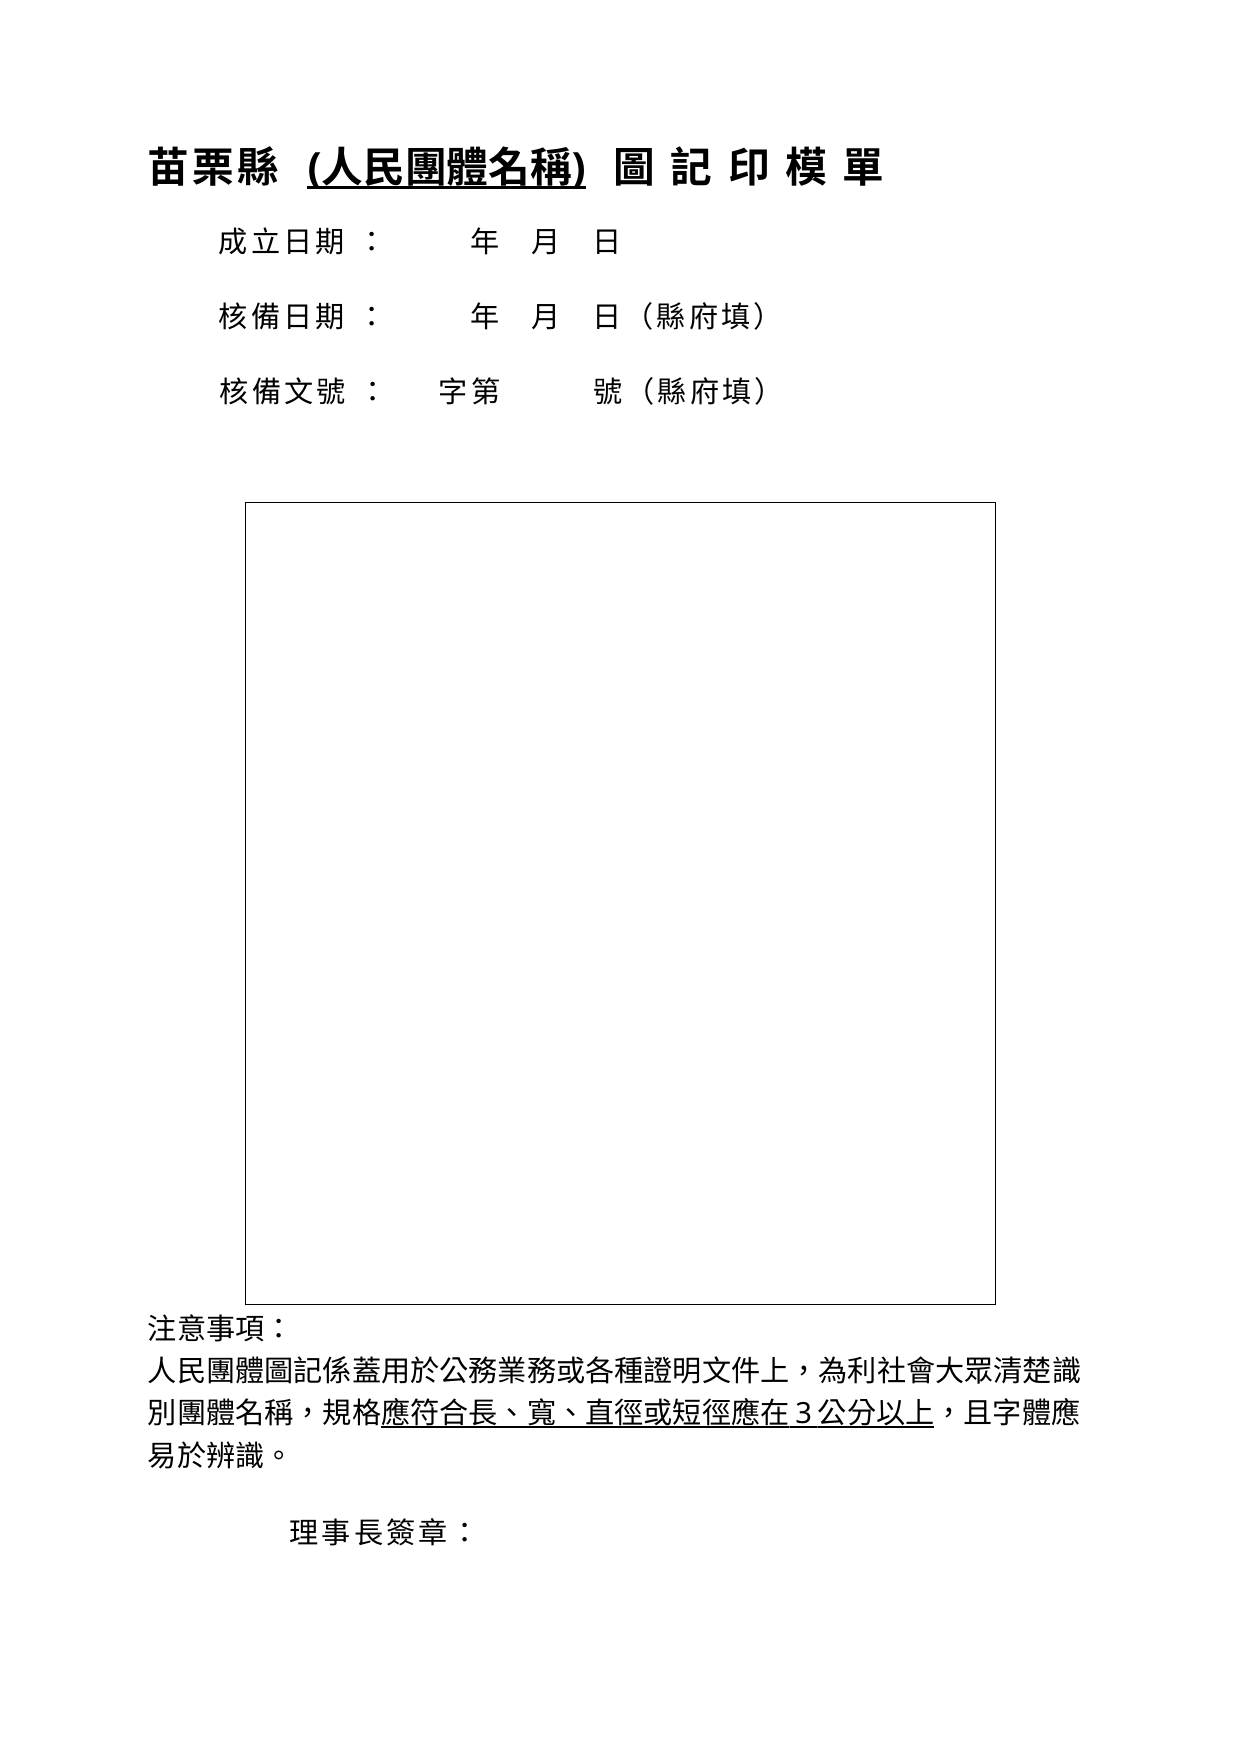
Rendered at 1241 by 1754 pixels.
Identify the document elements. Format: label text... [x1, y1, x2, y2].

table_header [246, 503, 995, 1304]
text 苗栗縣 (人民團體名稱) 圖 記 印 模 單 [148, 127, 1092, 202]
text 核備日期 ： 年 月 日（縣府填） [148, 277, 1092, 352]
text 人民團體圖記係蓋用於公務業務或各種證明文件上，為利社會大眾清楚識別團體名稱，規格應符合長、寬、直徑或短徑應在3公分以上，且字體應易於辨識。 [148, 1348, 1092, 1475]
text 理事長簽章： [148, 1493, 1092, 1568]
text 成立日期 ： 年 月 日 [148, 202, 1092, 277]
text 注意事項： [148, 1305, 1092, 1348]
text 核備文號 ： 字第 號（縣府填） [166, 352, 1092, 427]
